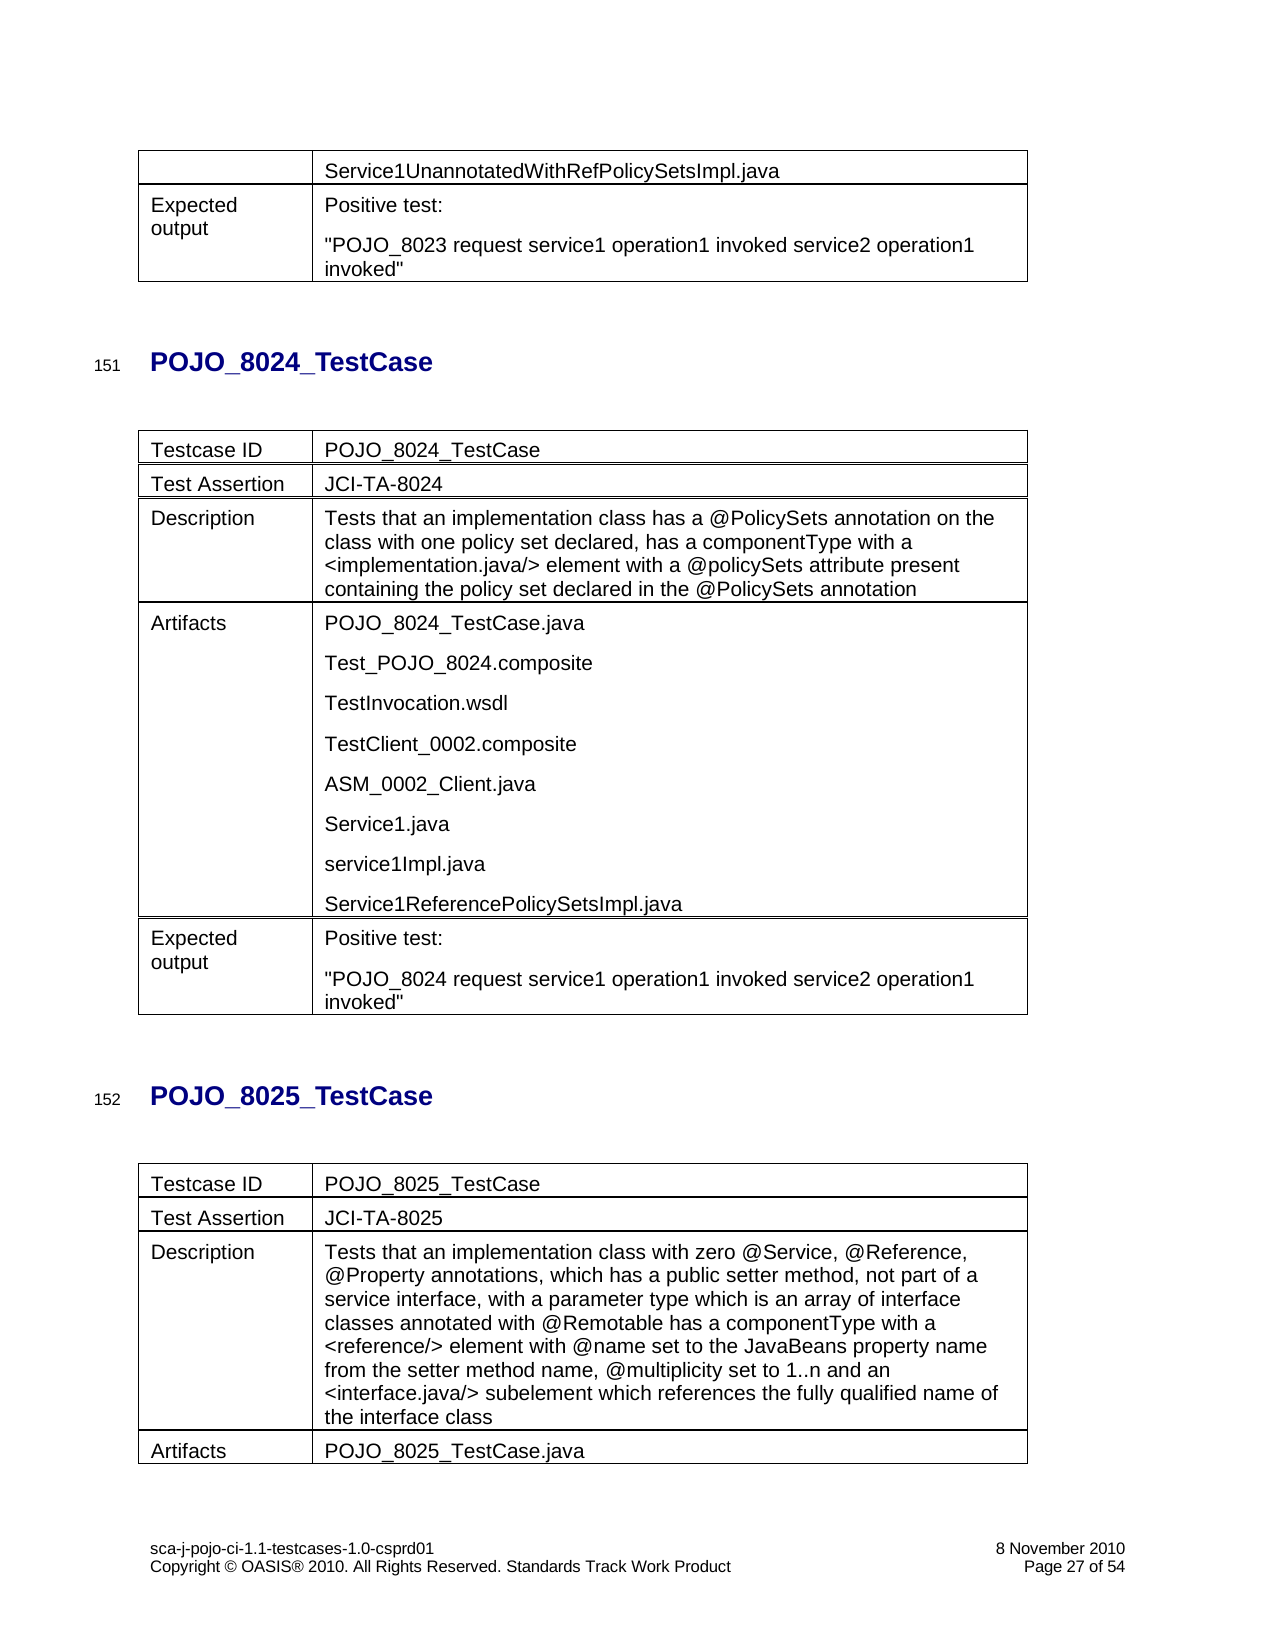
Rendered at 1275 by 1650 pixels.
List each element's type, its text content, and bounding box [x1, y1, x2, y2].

table_cell Test Assertion [139, 465, 312, 496]
table_cell Expected output [139, 919, 312, 1014]
table_cell POJO_8025_TestCase.java [313, 1431, 1027, 1463]
table_cell Service1UnannotatedWithRefPolicySetsImpl.java [313, 151, 1027, 183]
table_header POJO_8024_TestCase [313, 431, 1027, 462]
table_cell Expected output [139, 185, 312, 281]
table_cell Description [139, 1232, 312, 1429]
table_cell Description [139, 499, 312, 601]
table_cell Positive test: "POJO_8023 request service1 operation1 invoked service2 operation1 invoked" [313, 185, 1027, 281]
table_cell Positive test: "POJO_8024 request service1 operation1 invoked service2 operation1 invoked" [313, 919, 1027, 1014]
table_cell POJO_8024_TestCase.java Test_POJO_8024.composite TestInvocation.wsdl TestClient_0002.composite ASM_0002_Client.java Service1.java service1Impl.java Service1ReferencePolicySetsImpl.java [313, 603, 1027, 916]
table_cell Artifacts [139, 603, 312, 916]
table_cell JCI-TA-8024 [313, 465, 1027, 496]
table_cell Tests that an implementation class with zero @Service, @Reference, @Property annotations, which has a public setter method, not part of a service interface, with a parameter type which is an array of interface classes annotated with @Remotable has a componentType with a <reference/> element with @name set to the JavaBeans property name from the setter method name, @multiplicity set to 1..n and an <interface.java/> subelement which references the fully qualified name of the interface class [313, 1232, 1027, 1429]
table_cell [139, 151, 312, 183]
table_cell Test Assertion [139, 1198, 312, 1230]
subtitle POJO_8025_TestCase [150, 1080, 1125, 1110]
table_cell Artifacts [139, 1431, 312, 1463]
table_header POJO_8025_TestCase [313, 1164, 1027, 1196]
table_cell Tests that an implementation class has a @PolicySets annotation on the class with one policy set declared, has a componentType with a <implementation.java/> element with a @policySets attribute present containing the policy set declared in the @PolicySets annotation [313, 499, 1027, 601]
table_cell JCI-TA-8025 [313, 1198, 1027, 1230]
table_header Testcase ID [139, 431, 312, 462]
table_header Testcase ID [139, 1164, 312, 1196]
subtitle POJO_8024_TestCase [150, 347, 1125, 377]
